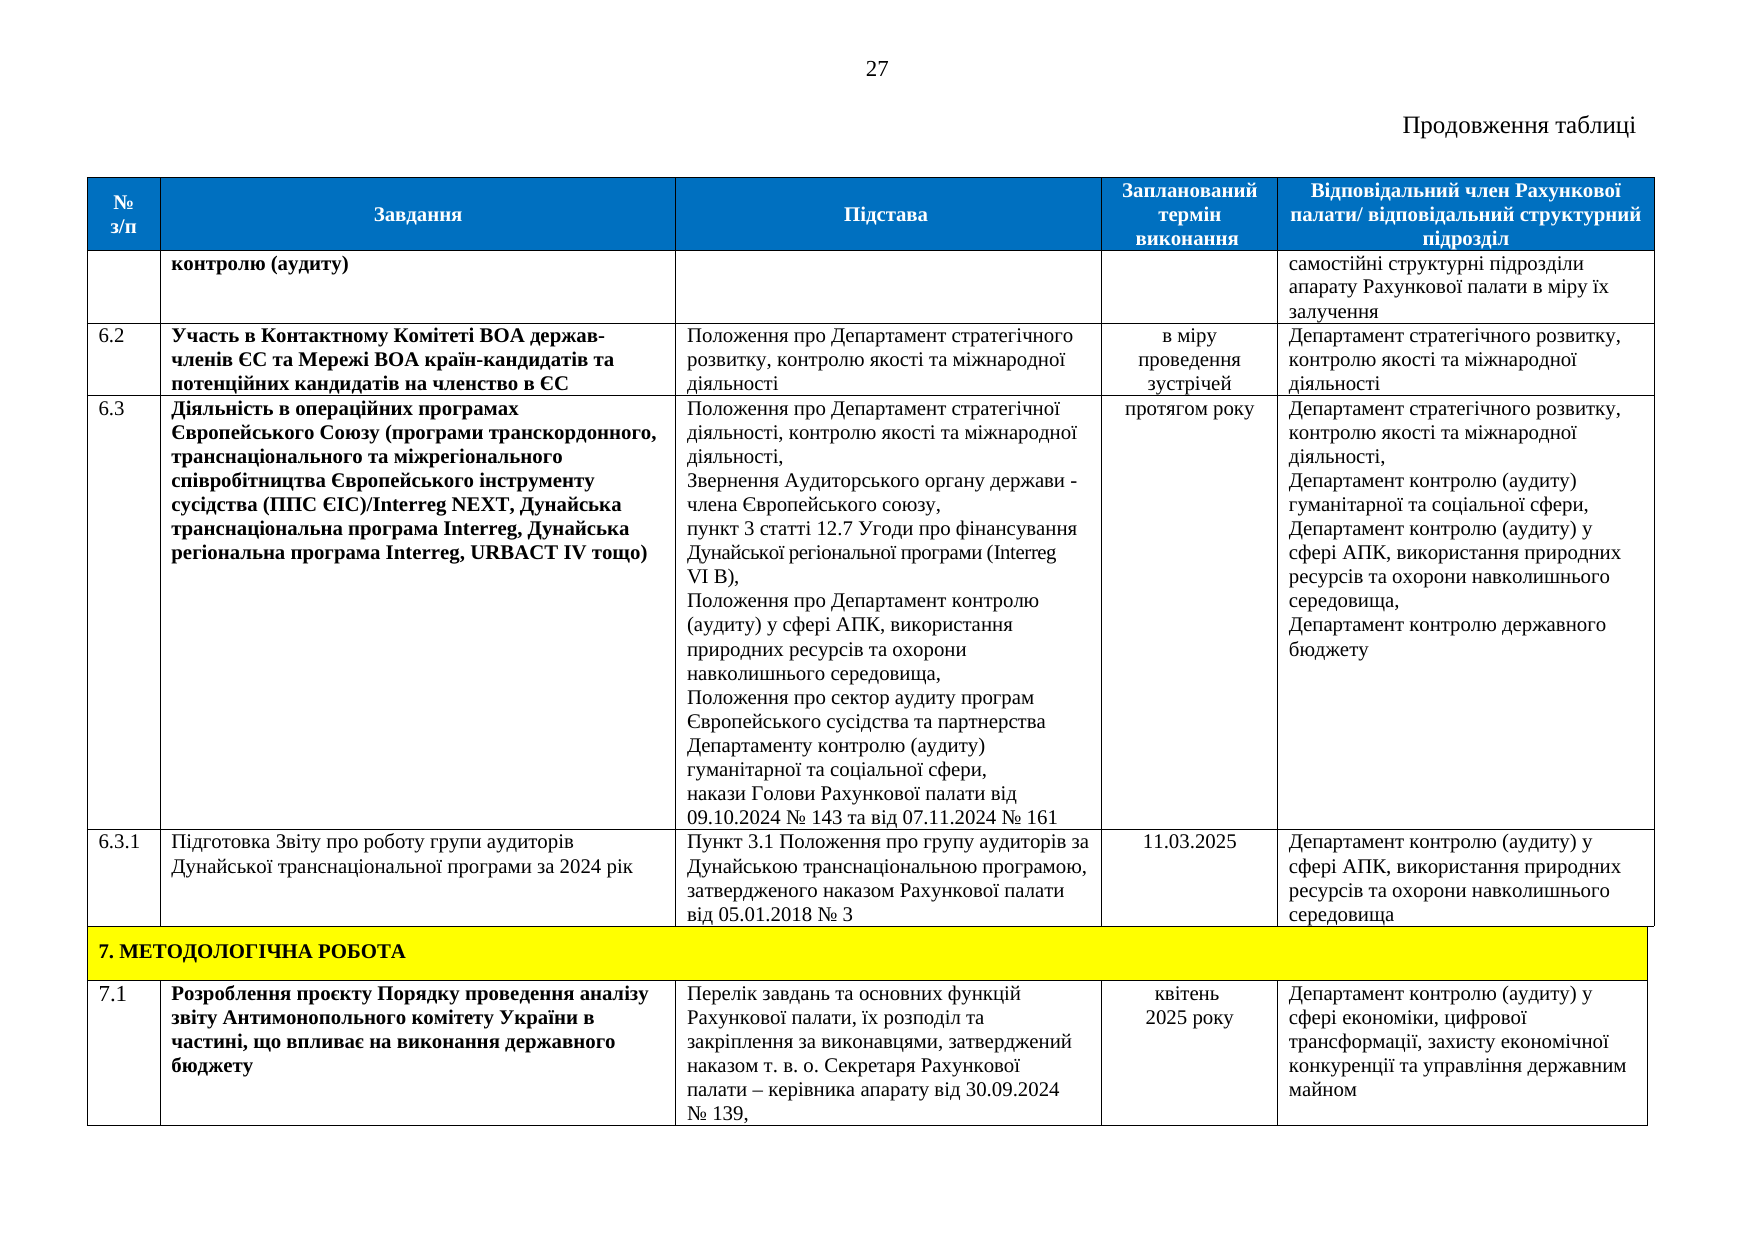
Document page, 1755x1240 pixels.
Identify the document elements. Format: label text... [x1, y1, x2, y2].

table_cell [1102, 251, 1277, 323]
table_header Запланований термін виконання [1102, 178, 1277, 250]
table_cell протягом року [1102, 396, 1277, 829]
table_cell самостійні структурні підрозділи апарату Рахункової палати в міру їх залучення [1278, 251, 1654, 323]
table_cell [88, 251, 160, 323]
table_cell в міру проведення зустрічей [1102, 324, 1277, 395]
table_cell [1648, 980, 1654, 1125]
table_cell Пункт 3.1 Положення про групу аудиторів за Дунайською транснаціональною програмою, затвердженого наказом Рахункової палати від 05.01.2018 № 3 [676, 830, 1101, 926]
table_cell контролю (аудиту) [161, 251, 675, 323]
table_cell квітень 2025 року [1102, 981, 1277, 1125]
table_cell [88, 981, 160, 1125]
table_cell Участь в Контактному Комітеті ВОА держав-членів ЄС та Мережі ВОА країн-кандидатів та потенційних кандидатів на членство в ЄС [161, 324, 675, 395]
table_cell Департамент стратегічного розвитку, контролю якості та міжнародної діяльності [1278, 324, 1654, 395]
table_cell Положення про Департамент стратегічного розвитку, контролю якості та міжнародної діяльності [676, 324, 1101, 395]
table_cell 7. МЕТОДОЛОГІЧНА РОБОТА [88, 927, 1647, 980]
table_cell Департамент стратегічного розвитку, контролю якості та міжнародної діяльності, Департамент контролю (аудиту) гуманітарної та соціальної сфери, Департамент контролю (аудиту) у сфері АПК, використання природних ресурсів та охорони навколишнього середовища, Департамент контролю державного бюджету [1278, 396, 1654, 829]
table_cell Діяльність в операційних програмах Європейського Союзу (програми транскордонного, транснаціонального та міжрегіонального співробітництва Європейського інструменту сусідства (ППС ЄІС)/Interreg NEXT, Дунайська транснаціональна програма Interreg, Дунайська регіональна програма Interreg, URBACT IV тощо) [161, 396, 675, 829]
table_cell Департамент контролю (аудиту) у сфері економіки, цифрової трансформації, захисту економічної конкуренції та управління державним майном [1278, 981, 1647, 1125]
table_header Завдання [161, 178, 675, 250]
table_cell Розроблення проєкту Порядку проведення аналізу звіту Антимонопольного комітету України в частині, що впливає на виконання державного бюджету [161, 981, 675, 1125]
table_cell [676, 251, 1101, 323]
table_header Підстава [676, 178, 1101, 250]
table_cell Положення про Департамент стратегічної діяльності, контролю якості та міжнародної діяльності, Звернення Аудиторського органу держави - члена Європейського союзу, пункт 3 статті 12.7 Угоди про фінансування Дунайської регіональної програми (Interreg VI B), Положення про Департамент контролю (аудиту) у сфері АПК, використання природних ресурсів та охорони навколишнього середовища, Положення про сектор аудиту програм Європейського сусідства та партнерства Департаменту контролю (аудиту) гуманітарної та соціальної сфери, накази Голови Рахункової палати від 09.10.2024 № 143 та від 07.11.2024 № 161 [676, 396, 1101, 829]
table_cell [88, 396, 160, 829]
table_cell Департамент контролю (аудиту) у сфері АПК, використання природних ресурсів та охорони навколишнього середовища [1278, 830, 1654, 926]
table_cell Перелік завдань та основних функцій Рахункової палати, їх розподіл та закріплення за виконавцями, затверджений наказом т. в. о. Секретаря Рахункової палати – керівника апарату від 30.09.2024 № 139, [676, 981, 1101, 1125]
table_header Відповідальний член Рахункової палати/ відповідальний структурний підрозділ [1278, 178, 1654, 250]
table_cell 11.03.2025 [1102, 830, 1277, 926]
table_cell 6.3.1 [88, 830, 160, 926]
table_cell [1648, 927, 1654, 980]
table_header № з/п [88, 178, 160, 250]
table_cell [88, 324, 160, 395]
table_cell Підготовка Звіту про роботу групи аудиторів Дунайської транснаціональної програми за 2024 рік [161, 830, 675, 926]
